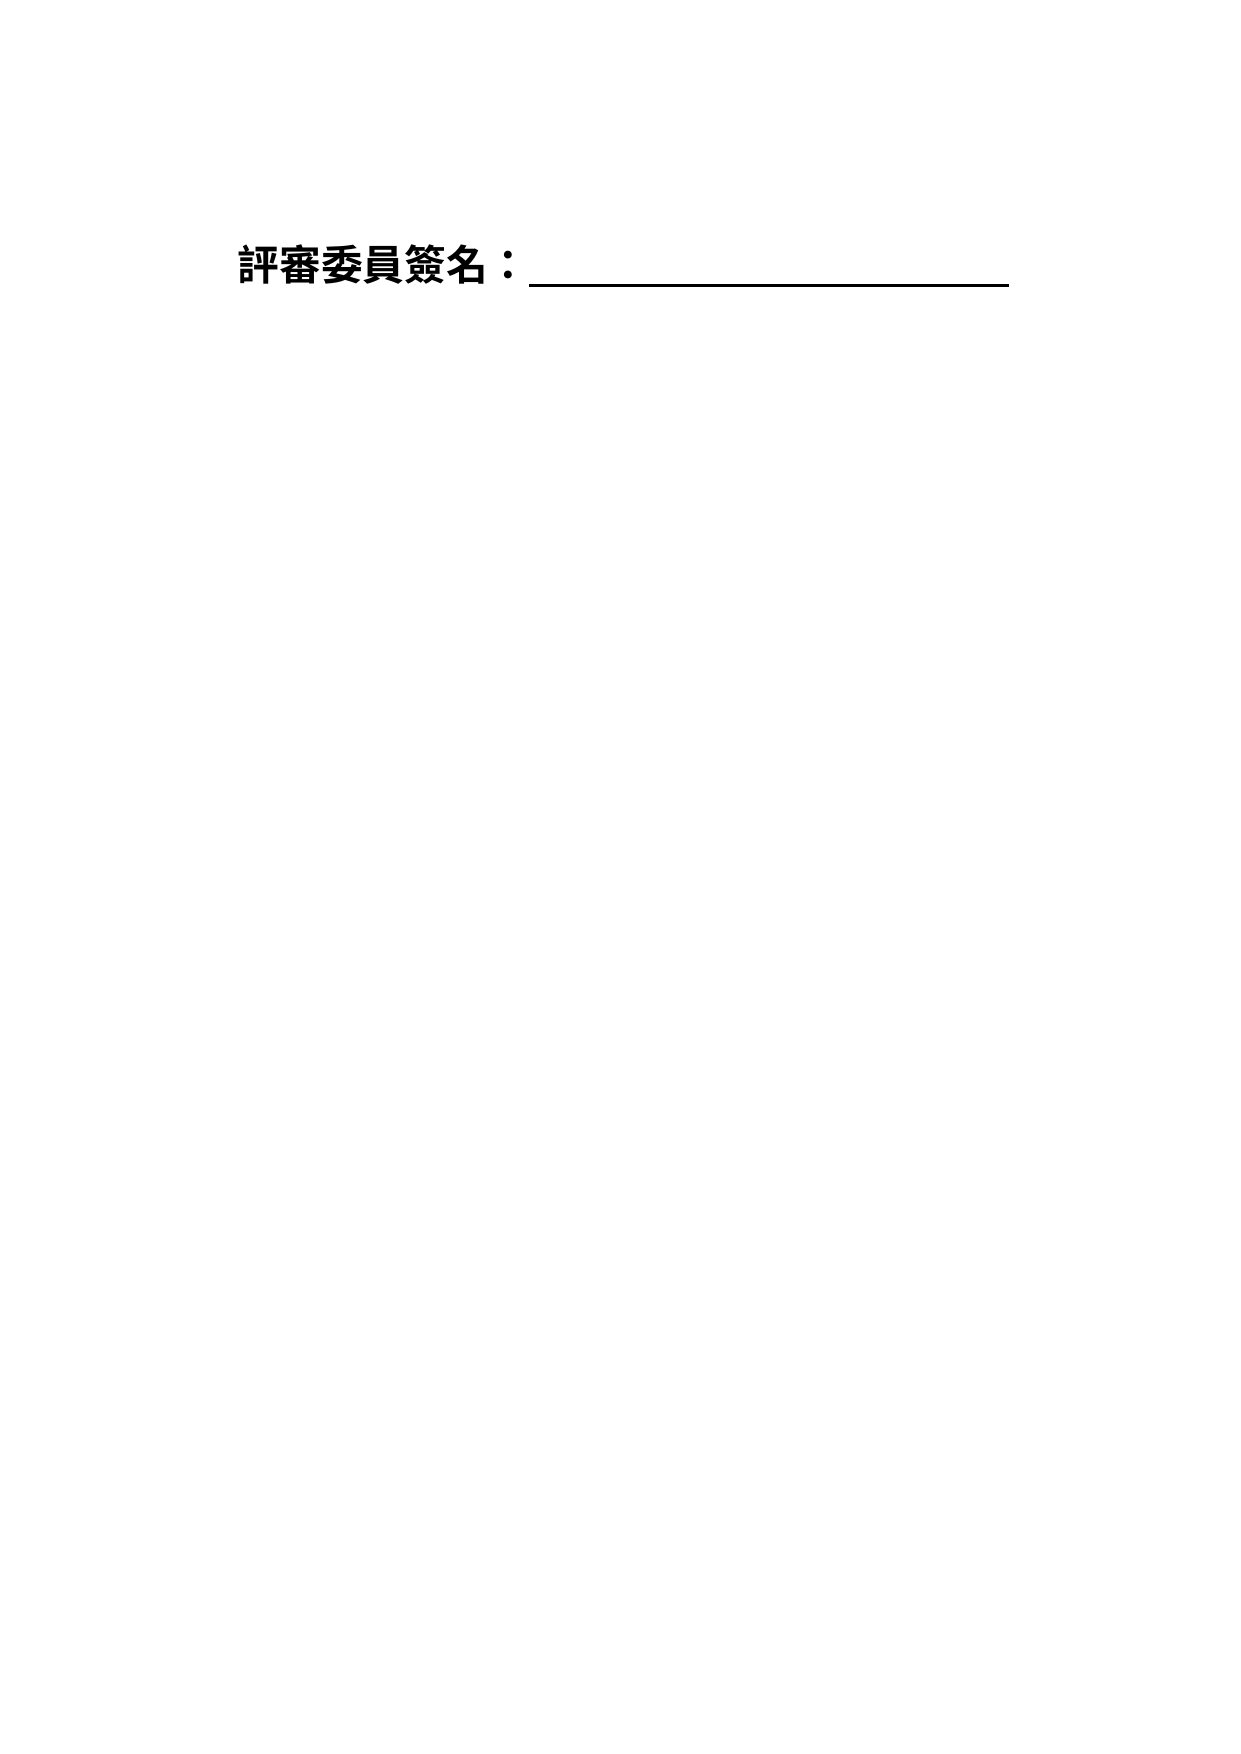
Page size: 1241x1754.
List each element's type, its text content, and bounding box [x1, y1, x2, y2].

text 評審委員簽名： [187, 221, 1053, 283]
